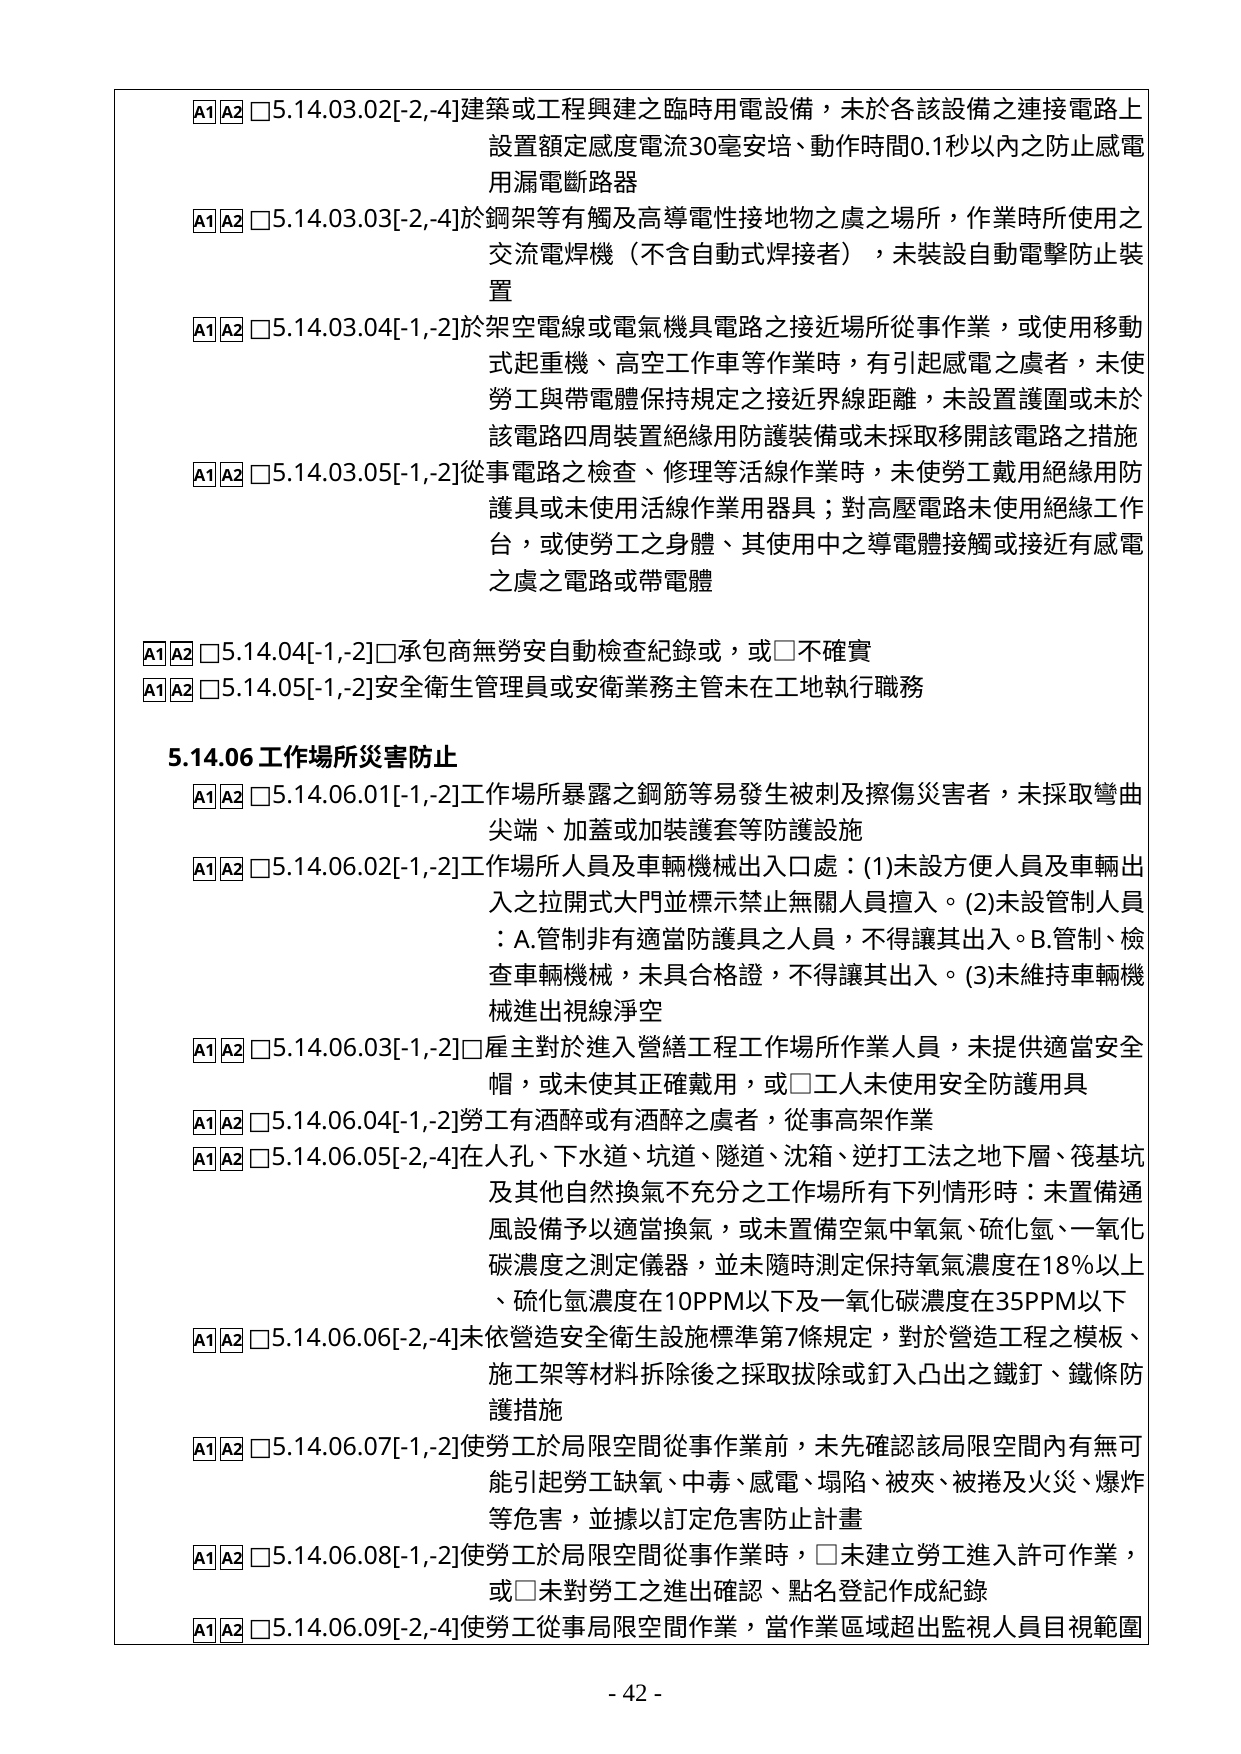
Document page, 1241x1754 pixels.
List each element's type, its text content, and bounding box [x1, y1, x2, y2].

table_cell A1 A2 □5.14.03.02[-2,-4]建築或工程興建之臨時用電設備，未於各該設備之連接電路上設置額定感度電流30毫安培、動作時間0.1秒以內之防止感電用漏電斷路器 A1 A2 □5.14.03.03[-2,-4]於鋼架等有觸及高導電性接地物之虞之場所，作業時所使用之交流電焊機（不含自動式焊接者），未裝設自動電擊防止裝置 A1 A2 □5.14.03.04[-1,-2]於架空電線或電氣機具電路之接近場所從事作業，或使用移動式起重機、高空工作車等作業時，有引起感電之虞者，未使勞工與帶電體保持規定之接近界線距離，未設置護圍或未於該電路四周裝置絕緣用防護裝備或未採取移開該電路之措施 A1 A2 □5.14.03.05[-1,-2]從事電路之檢查、修理等活線作業時，未使勞工戴用絕緣用防護具或未使用活線作業用器具；對高壓電路未使用絕緣工作台，或使勞工之身體、其使用中之導電體接觸或接近有感電之虞之電路或帶電體 A1 A2 □5.14.04[-1,-2]□承包商無勞安自動檢查紀錄或，或□不確實 A1 A2 □5.14.05[-1,-2]安全衛生管理員或安衛業務主管未在工地執行職務 5.14.06工作場所災害防止 A1 A2 □5.14.06.01[-1,-2]工作場所暴露之鋼筋等易發生被刺及擦傷災害者，未採取彎曲尖端、加蓋或加裝護套等防護設施 A1 A2 □5.14.06.02[-1,-2]工作場所人員及車輛機械出入口處：(1)未設方便人員及車輛出入之拉開式大門並標示禁止無關人員擅入。(2)未設管制人員：A.管制非有適當防護具之人員，不得讓其出入。B.管制、檢查車輛機械，未具合格證，不得讓其出入。(3)未維持車輛機械進出視線淨空 A1 A2 □5.14.06.03[-1,-2]□雇主對於進入營繕工程工作場所作業人員，未提供適當安全帽，或未使其正確戴用，或□工人未使用安全防護用具 A1 A2 □5.14.06.04[-1,-2]勞工有酒醉或有酒醉之虞者，從事高架作業 A1 A2 □5.14.06.05[-2,-4]在人孔、下水道、坑道、隧道、沈箱、逆打工法之地下層、筏基坑及其他自然換氣不充分之工作場所有下列情形時：未置備通風設備予以適當換氣，或未置備空氣中氧氣、硫化氫、一氧化碳濃度之測定儀器，並未隨時測定保持氧氣濃度在18％以上、硫化氫濃度在10PPM以下及一氧化碳濃度在35PPM以下 A1 A2 □5.14.06.06[-2,-4]未依營造安全衛生設施標準第7條規定，對於營造工程之模板、施工架等材料拆除後之採取拔除或釘入凸出之鐵釘、鐵條防護措施 A1 A2 □5.14.06.07[-1,-2]使勞工於局限空間從事作業前，未先確認該局限空間內有無可能引起勞工缺氧、中毒、感電、塌陷、被夾、被捲及火災、爆炸等危害，並據以訂定危害防止計畫 A1 A2 □5.14.06.08[-1,-2]使勞工於局限空間從事作業時，□未建立勞工進入許可作業，或□未對勞工之進出確認、點名登記作成紀錄 A1 A2 □5.14.06.09[-2,-4]使勞工從事局限空間作業，當作業區域超出監視人員目視範圍 [115, 90, 1148, 1644]
